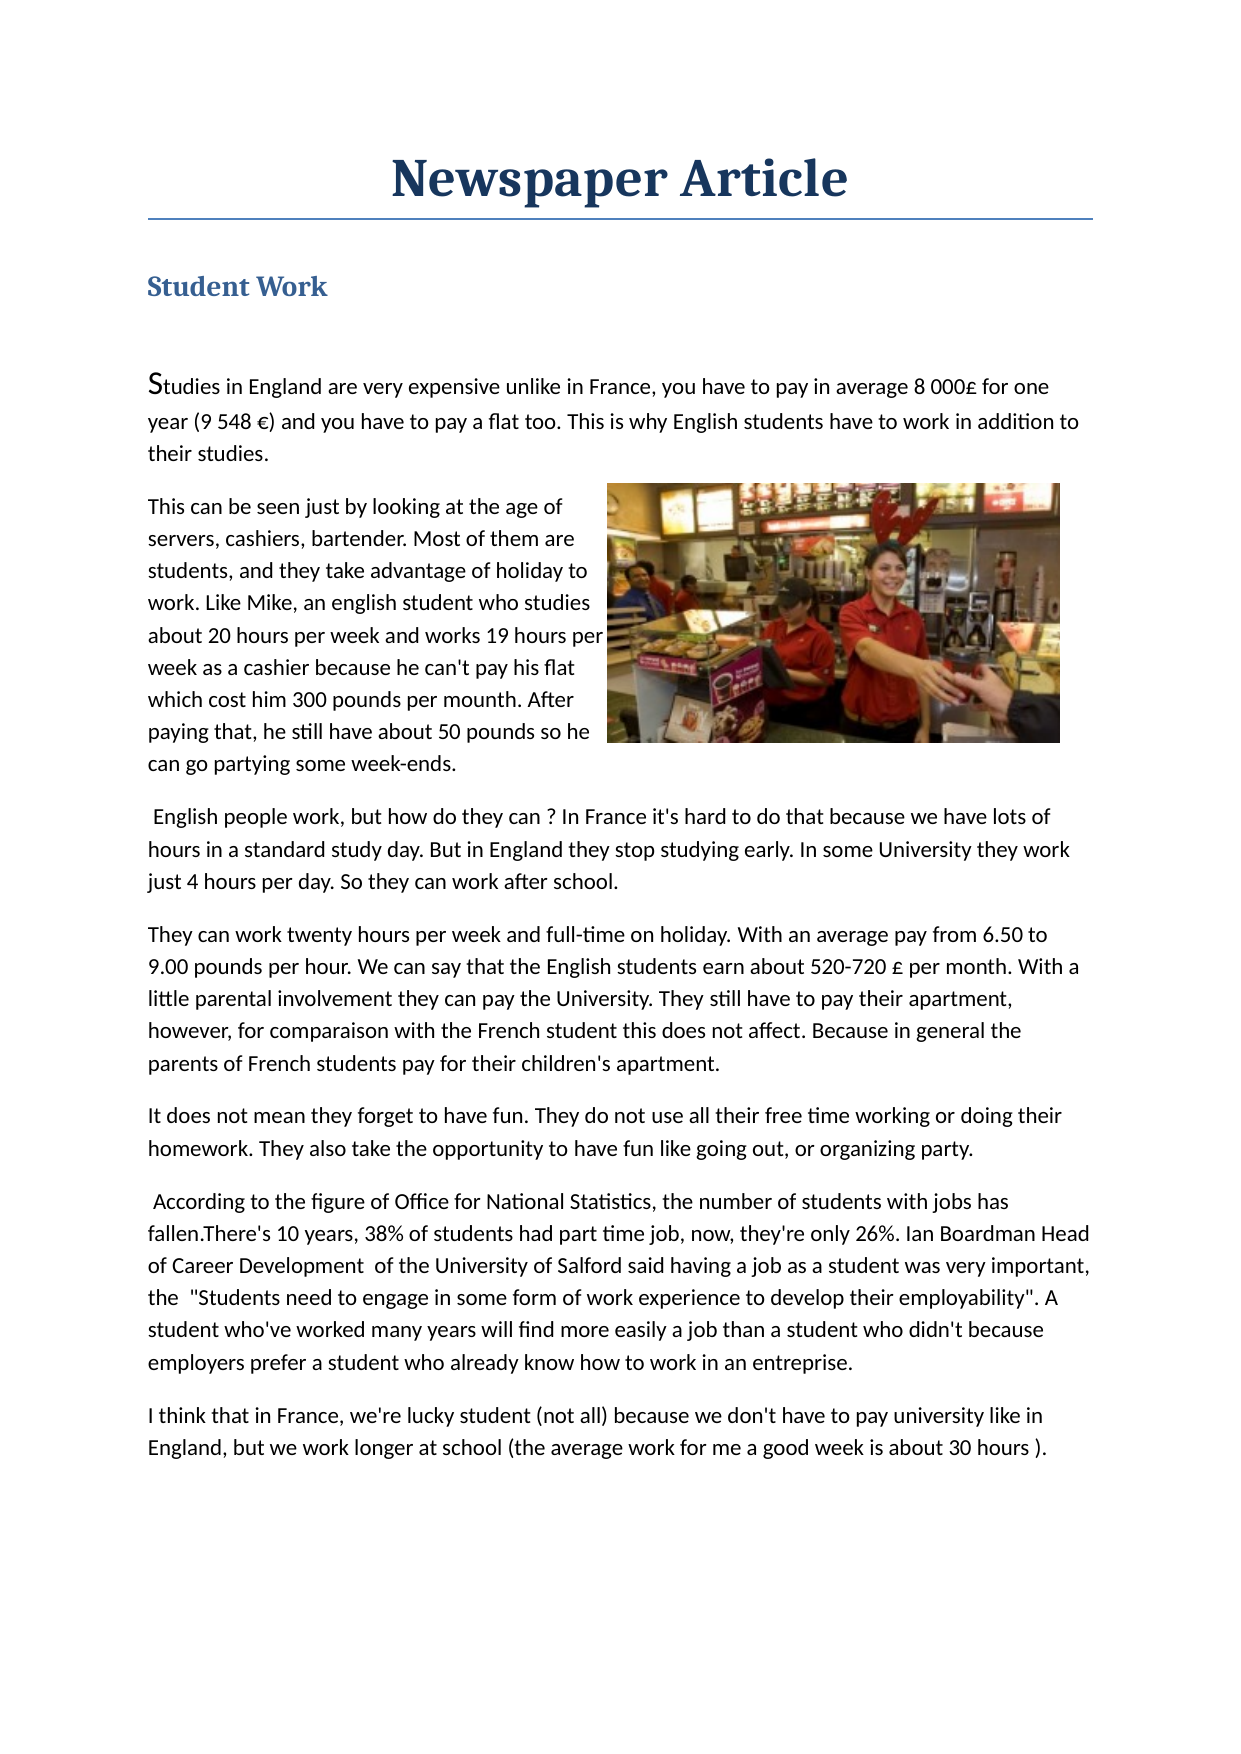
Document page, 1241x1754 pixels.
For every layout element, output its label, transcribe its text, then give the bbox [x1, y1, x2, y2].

picture [607, 483, 1060, 743]
text They can work twenty hours per week and full-time on holiday. With an average pay from 6.50 to 9.00 pounds per hour. We can say that the English students earn about 520-720 £ per month. With a little parental involvement they can pay the University. They still have to pay their apartment, however, for comparaison with the French student this does not affect. Because in general the parents of French students pay for their children's apartment. [148, 920, 1093, 1077]
title Newspaper Article [148, 148, 1093, 218]
text Studies in England are very expensive unlike in France, you have to pay in average 8 000£ for one year (9 548 €) and you have to pay a flat too. This is why English students have to work in addition to their studies. [148, 362, 1093, 467]
text It does not mean they forget to have fun. They do not use all their free time working or doing their homework. They also take the opportunity to have fun like going out, or organizing party. [148, 1102, 1093, 1162]
text This can be seen just by looking at the age of servers, cashiers, bartender. Most of them are students, and they take advantage of holiday to work. Like Mike, an english student who studies about 20 hours per week and works 19 hours per week as a cashier because he can't pay his flat which cost him 300 pounds per mounth. After paying that, he still have about 50 pounds so he can go partying some week-ends. [148, 492, 1093, 777]
text English people work, but how do they can ? In France it's hard to do that because we have lots of hours in a standard study day. But in England they stop studying early. In some University they work just 4 hours per day. So they can work after school. [148, 802, 1093, 895]
text According to the figure of Office for National Statistics, the number of students with jobs has fallen.There's 10 years, 38% of students had part time job, now, they're only 26%. Ian Boardman Head of Career Development of the University of Salford said having a job as a student was very important, the "Students need to engage in some form of work experience to develop their employability". A student who've worked many years will find more easily a job than a student who didn't because employers prefer a student who already know how to work in an entreprise. [148, 1187, 1093, 1376]
text I think that in France, we're lucky student (not all) because we don't have to pay university like in England, but we work longer at school (the average work for me a good week is about 30 hours ). [148, 1401, 1093, 1461]
subtitle Student Work [148, 270, 1093, 304]
